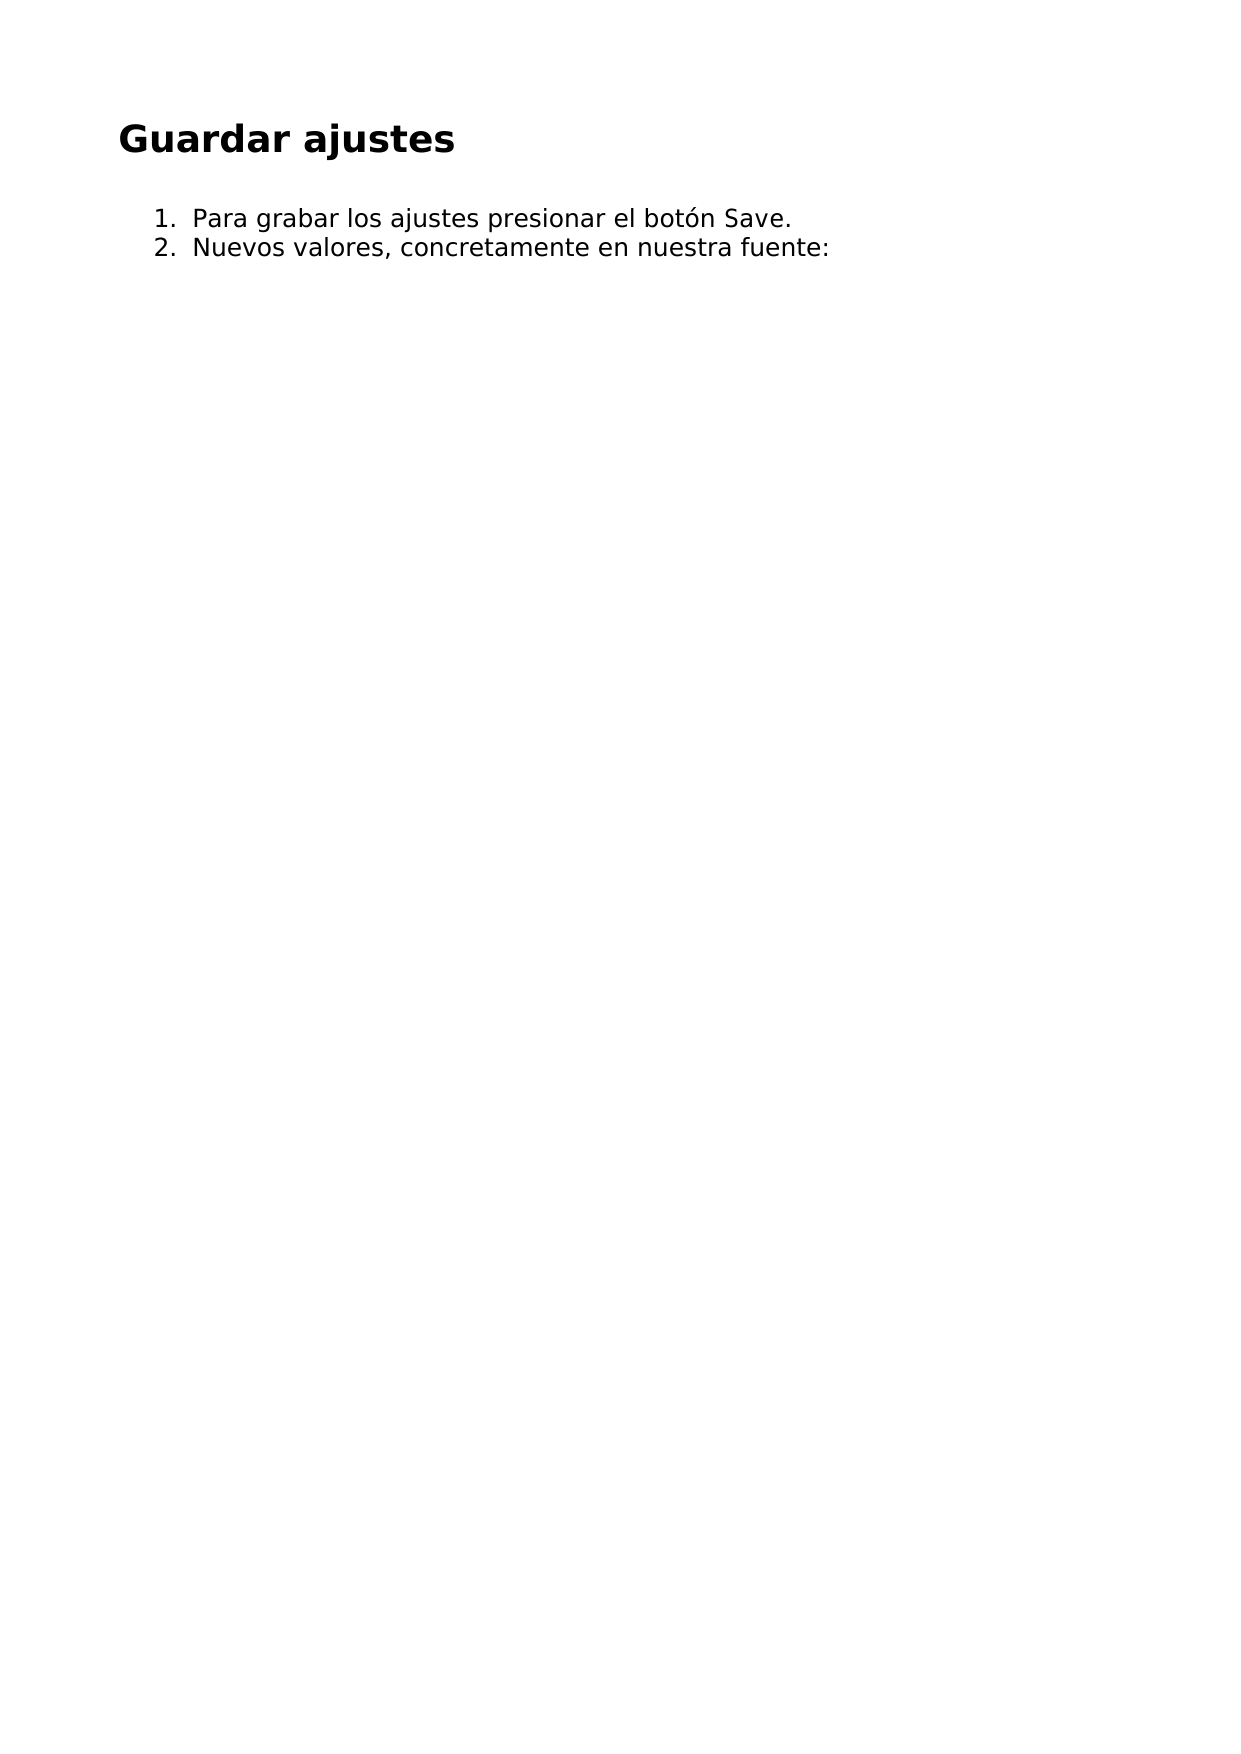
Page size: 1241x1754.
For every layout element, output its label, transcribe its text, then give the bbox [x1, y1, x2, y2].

list Para grabar los ajustes presionar el botón Save. [177, 204, 1122, 233]
subtitle Guardar ajustes [118, 118, 1122, 162]
list Nuevos valores, concretamente en nuestra fuente: [177, 233, 1122, 262]
